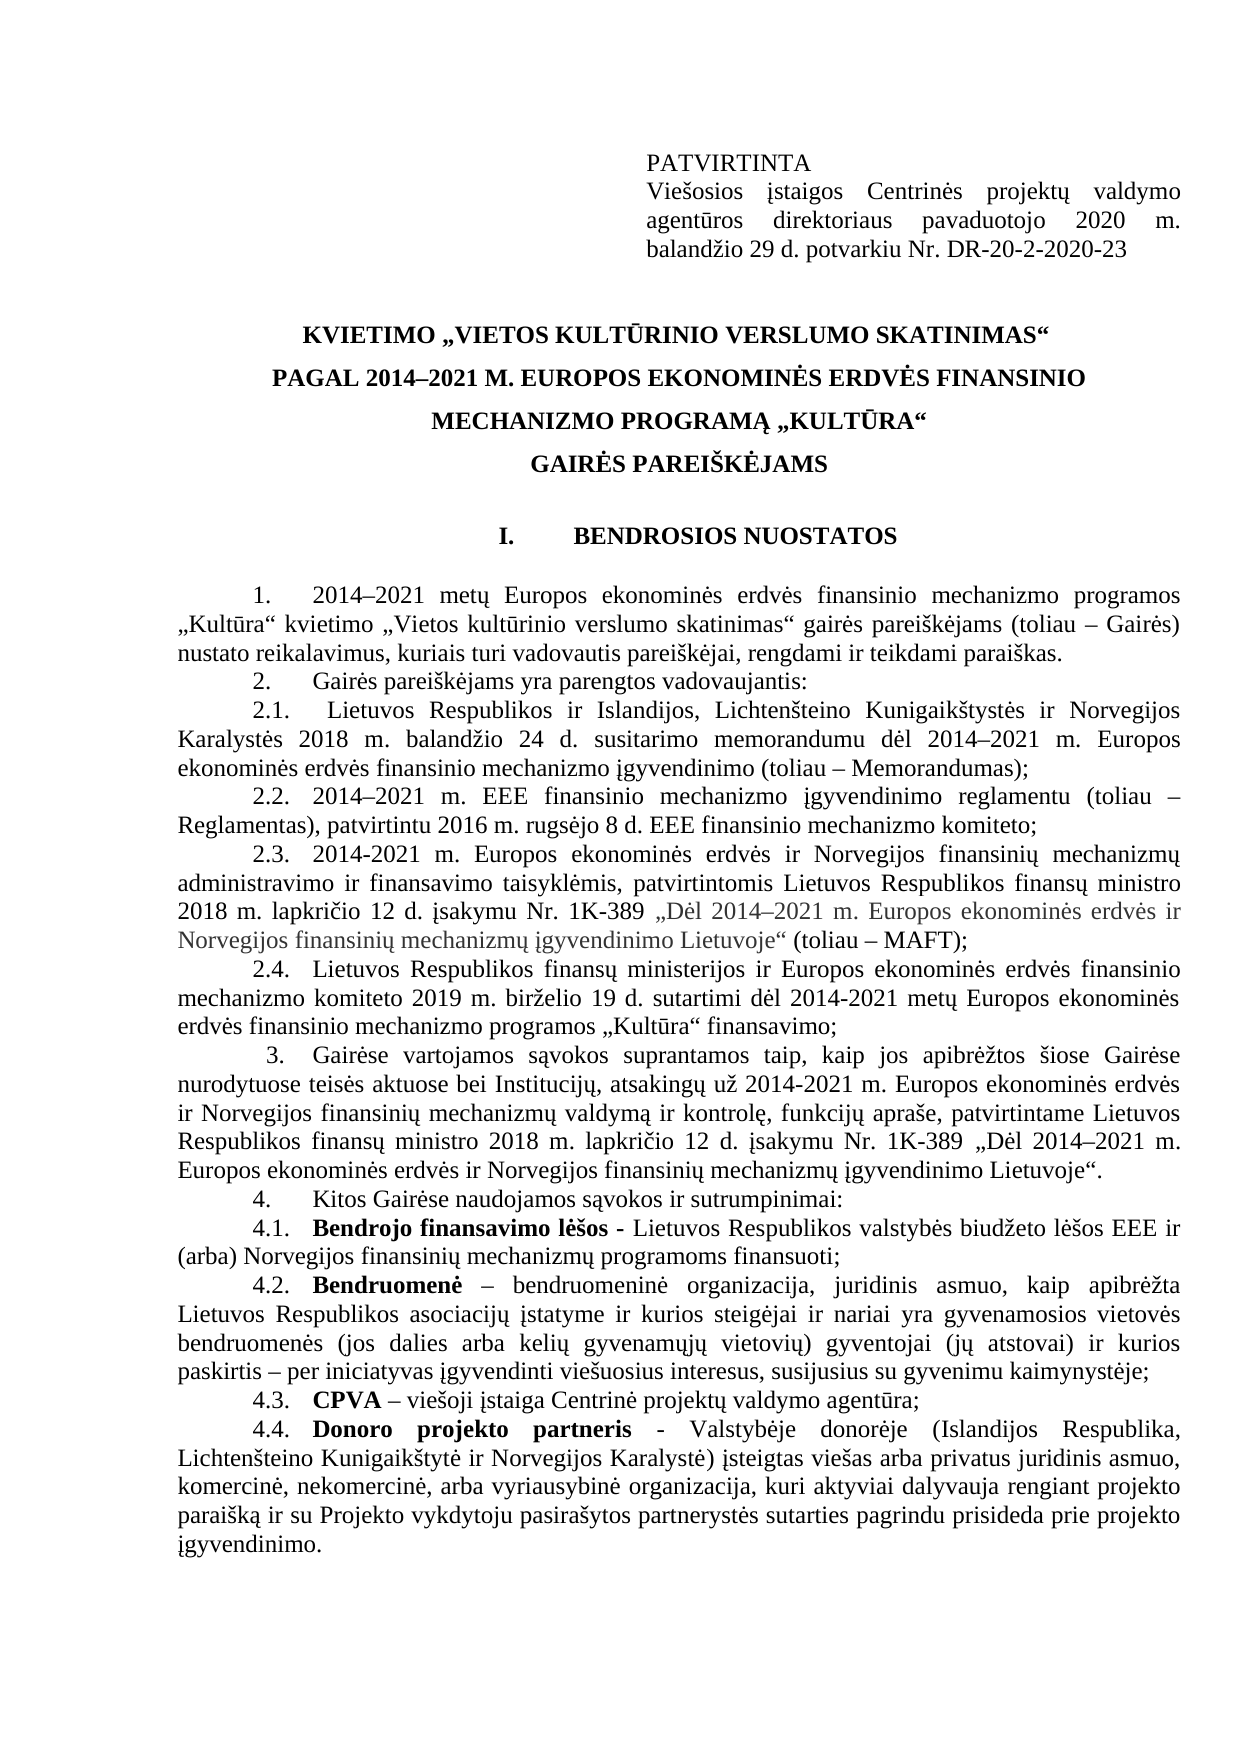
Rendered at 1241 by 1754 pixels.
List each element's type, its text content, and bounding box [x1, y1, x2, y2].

text KVIETIMO „VIETOS KULTŪRINIO VERSLUMO SKATINIMAS“ [177, 320, 1181, 349]
text 4.4. Donoro projekto partneris - Valstybėje donorėje (Islandijos Respublika, Lichtenšteino Kunigaikštytė ir Norvegijos Karalystė) įsteigtas viešas arba privatus juridinis asmuo, komercinė, nekomercinė, arba vyriausybinė organizacija, kuri aktyviai dalyvauja rengiant projekto paraišką ir su Projekto vykdytoju pasirašytos partnerystės sutarties pagrindu prisideda prie projekto įgyvendinimo. [177, 1414, 1181, 1558]
text 2.3. 2014-2021 m. Europos ekonominės erdvės ir Norvegijos finansinių mechanizmų administravimo ir finansavimo taisyklėmis, patvirtintomis Lietuvos Respublikos finansų ministro 2018 m. lapkričio 12 d. įsakymu Nr. 1K-389 „Dėl 2014–2021 m. Europos ekonominės erdvės ir Norvegijos finansinių mechanizmų įgyvendinimo Lietuvoje“ (toliau – MAFT); [177, 839, 1181, 954]
text 4.2. Bendruomenė – bendruomeninė organizacija, juridinis asmuo, kaip apibrėžta Lietuvos Respublikos asociacijų įstatyme ir kurios steigėjai ir nariai yra gyvenamosios vietovės bendruomenės (jos dalies arba kelių gyvenamųjų vietovių) gyventojai (jų atstovai) ir kurios paskirtis – per iniciatyvas įgyvendinti viešuosius interesus, susijusius su gyvenimu kaimynystėje; [177, 1270, 1181, 1385]
text 2.2. 2014–2021 m. EEE finansinio mechanizmo įgyvendinimo reglamentu (toliau – Reglamentas), patvirtintu 2016 m. rugsėjo 8 d. EEE finansinio mechanizmo komiteto; [177, 781, 1181, 839]
text GAIRĖS PAREIŠKĖJAMS [177, 449, 1181, 478]
text 2.1. Lietuvos Respublikos ir Islandijos, Lichtenšteino Kunigaikštystės ir Norvegijos Karalystės 2018 m. balandžio 24 d. susitarimo memorandumu dėl 2014–2021 m. Europos ekonominės erdvės finansinio mechanizmo įgyvendinimo (toliau – Memorandumas); [177, 695, 1181, 781]
text PATVIRTINTA [646, 148, 1181, 176]
text 2. Gairės pareiškėjams yra parengtos vadovaujantis: [177, 666, 1181, 695]
text PAGAL 2014–2021 M. EUROPOS EKONOMINĖS ERDVĖS FINANSINIO MECHANIZMO PROGRAMĄ „KULTŪRA“ [177, 363, 1181, 435]
text Viešosios įstaigos Centrinės projektų valdymo agentūros direktoriaus pavaduotojo 2020 m. balandžio 29 d. potvarkiu Nr. DR-20-2-2020-23 [646, 176, 1181, 263]
text 4.3. CPVA – viešoji įstaiga Centrinė projektų valdymo agentūra; [177, 1385, 1181, 1414]
text 1. 2014–2021 metų Europos ekonominės erdvės finansinio mechanizmo programos „Kultūra“ kvietimo „Vietos kultūrinio verslumo skatinimas“ gairės pareiškėjams (toliau – Gairės) nustato reikalavimus, kuriais turi vadovautis pareiškėjai, rengdami ir teikdami paraiškas. [177, 580, 1181, 666]
text I. BENDROSIOS NUOSTATOS [215, 521, 1181, 550]
text 4.1. Bendrojo finansavimo lėšos - Lietuvos Respublikos valstybės biudžeto lėšos EEE ir (arba) Norvegijos finansinių mechanizmų programoms finansuoti; [177, 1213, 1181, 1270]
text 2.4. Lietuvos Respublikos finansų ministerijos ir Europos ekonominės erdvės finansinio mechanizmo komiteto 2019 m. birželio 19 d. sutartimi dėl 2014-2021 metų Europos ekonominės erdvės finansinio mechanizmo programos „Kultūra“ finansavimo; [177, 954, 1181, 1040]
text 3. Gairėse vartojamos sąvokos suprantamos taip, kaip jos apibrėžtos šiose Gairėse nurodytuose teisės aktuose bei Institucijų, atsakingų už 2014-2021 m. Europos ekonominės erdvės ir Norvegijos finansinių mechanizmų valdymą ir kontrolę, funkcijų apraše, patvirtintame Lietuvos Respublikos finansų ministro 2018 m. lapkričio 12 d. įsakymu Nr. 1K-389 „Dėl 2014–2021 m. Europos ekonominės erdvės ir Norvegijos finansinių mechanizmų įgyvendinimo Lietuvoje“. [177, 1040, 1181, 1184]
text 4. Kitos Gairėse naudojamos sąvokos ir sutrumpinimai: [177, 1184, 1181, 1213]
